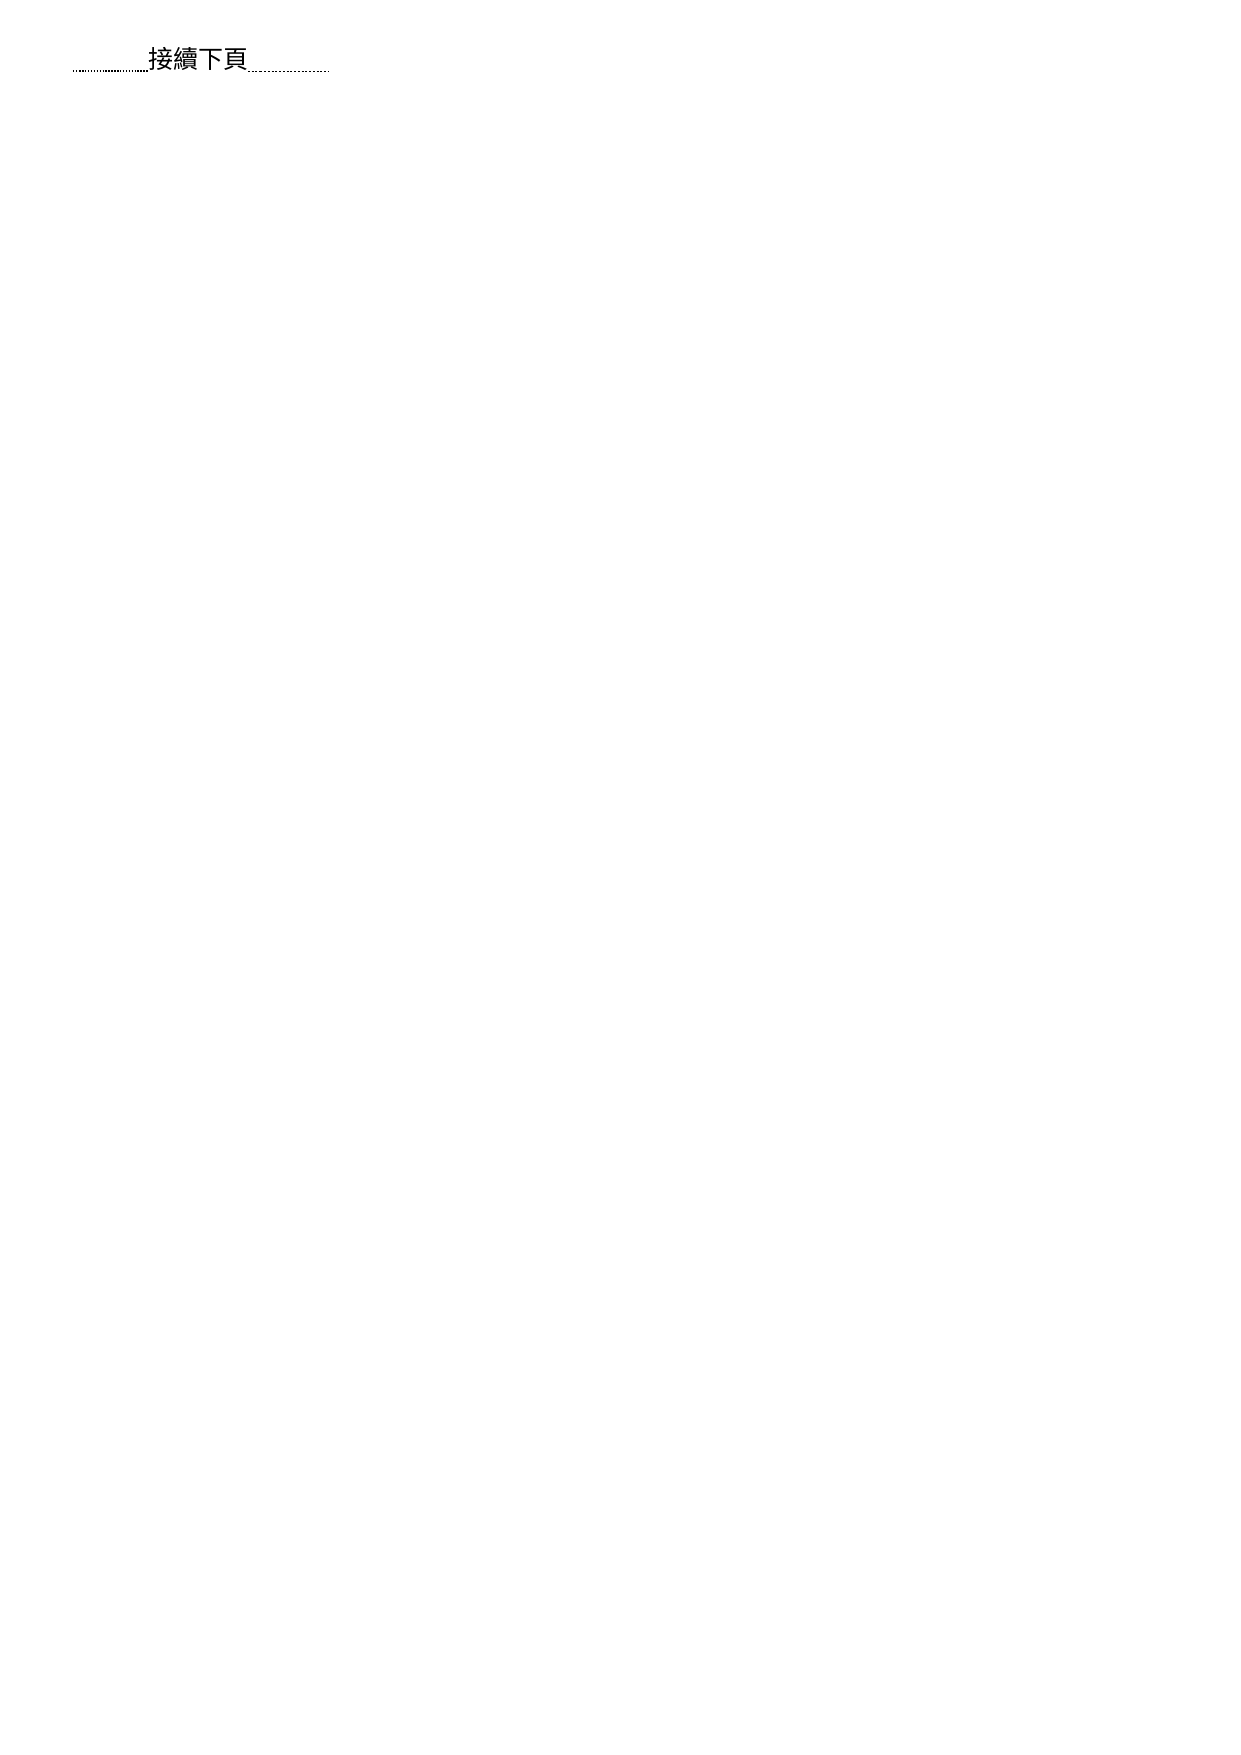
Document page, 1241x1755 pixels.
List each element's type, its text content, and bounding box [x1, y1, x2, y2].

text 接續下頁 [73, 39, 1174, 76]
